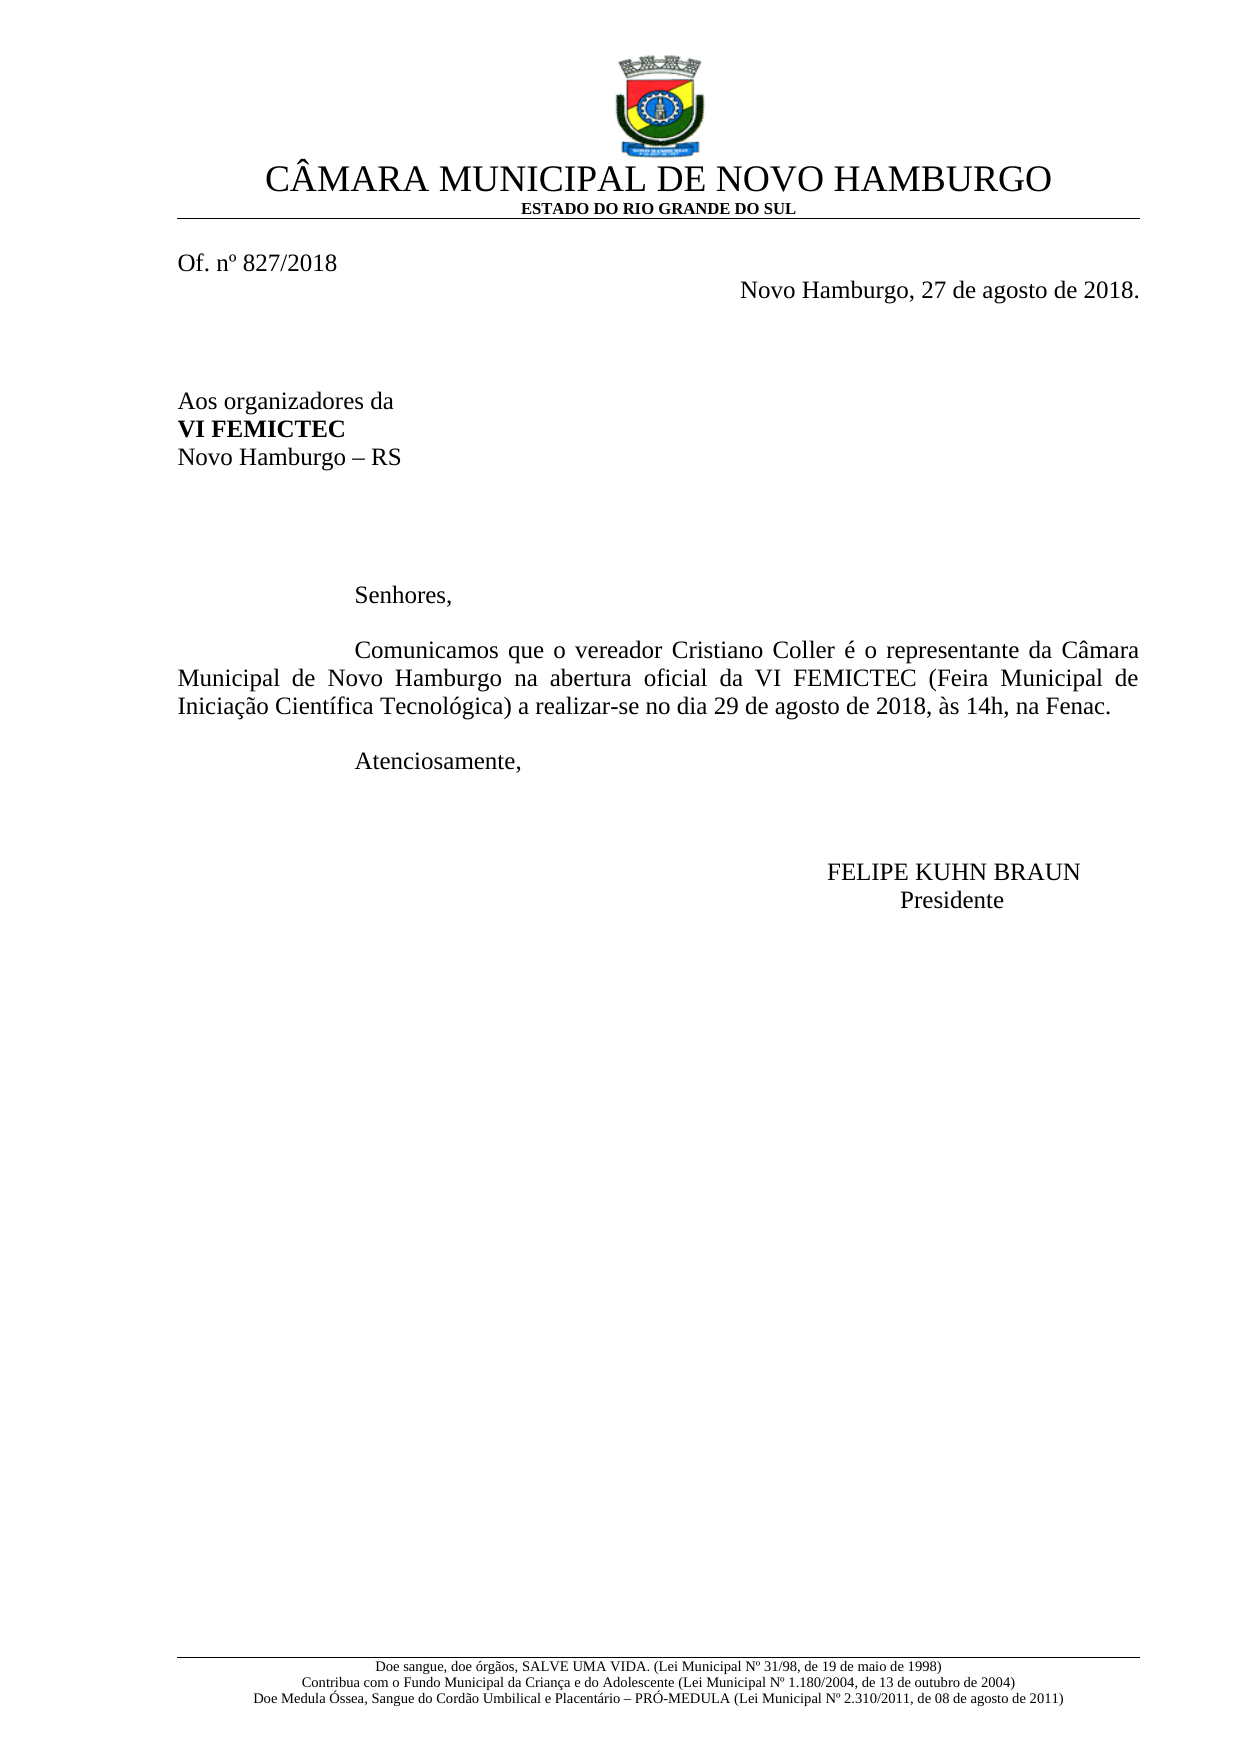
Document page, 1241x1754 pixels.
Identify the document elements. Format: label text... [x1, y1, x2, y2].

text Comunicamos que o vereador Cristiano Coller é o representante da Câmara Municipal de Novo Hamburgo na abertura oficial da VI FEMICTEC (Feira Municipal de Iniciação Científica Tecnológica) a realizar-se no dia 29 de agosto de 2018, às 14h, na Fenac. [177, 637, 1140, 720]
text Senhores, [177, 581, 1140, 609]
text Of. nº 827/2018 [177, 249, 1140, 276]
text VI FEMICTEC [177, 415, 1140, 443]
text Aos organizadores da [177, 387, 1140, 415]
text FELIPE KUHN BRAUN [177, 858, 1140, 886]
text Novo Hamburgo – RS [177, 443, 1140, 470]
text Presidente [177, 886, 1140, 914]
picture [608, 47, 709, 163]
text Novo Hamburgo, 27 de agosto de 2018. [177, 276, 1140, 304]
text Atenciosamente, [177, 747, 1140, 775]
